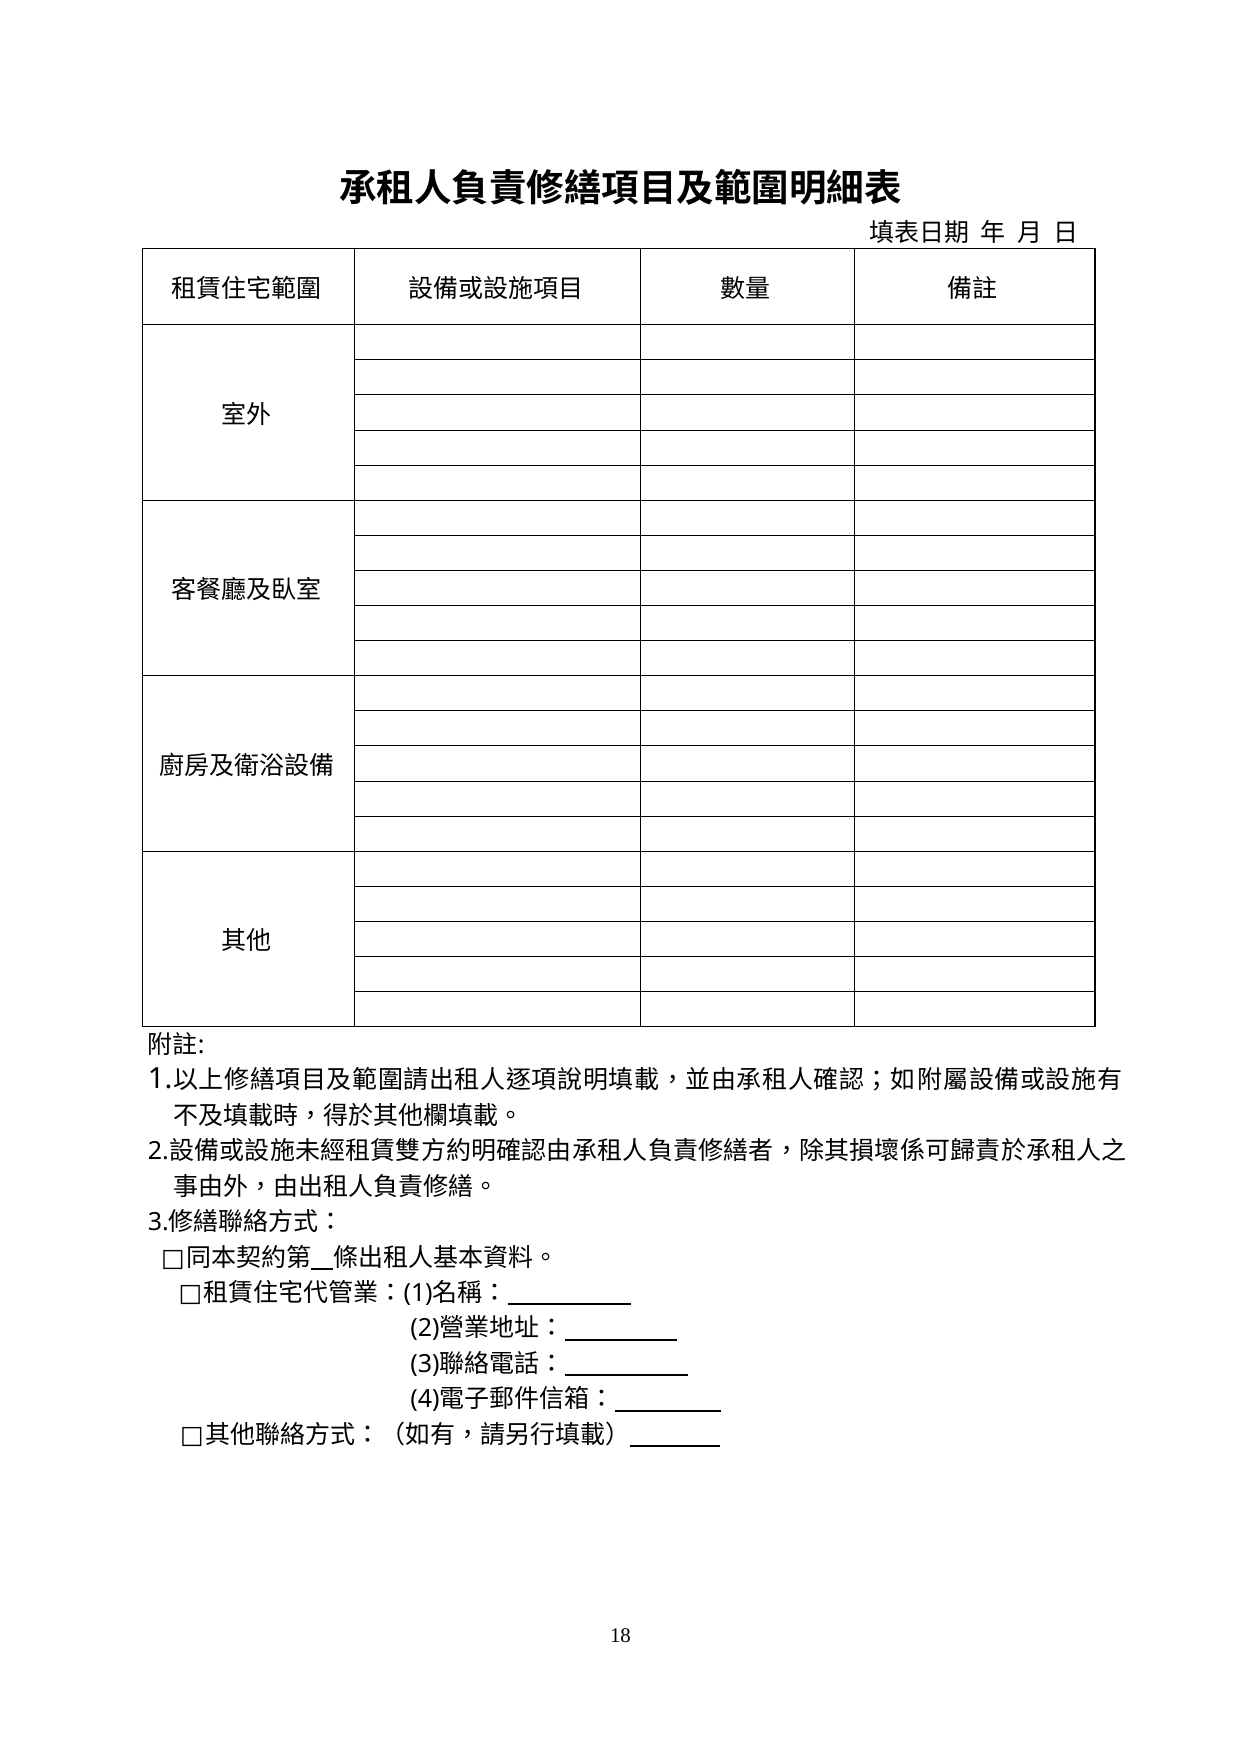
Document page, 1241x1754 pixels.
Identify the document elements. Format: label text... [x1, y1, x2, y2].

table_cell [355, 852, 640, 886]
table_cell [855, 360, 1094, 394]
text 填表日期 年 月 日 [148, 212, 1078, 248]
table_header 設備或設施項目 [355, 249, 640, 324]
text 承租人負責修繕項目及範圍明細表 [148, 158, 1092, 212]
table_cell [855, 536, 1094, 570]
table_cell [355, 431, 640, 464]
table_cell [355, 782, 640, 816]
table_cell [641, 431, 854, 464]
table_cell [641, 922, 854, 956]
table_cell [855, 325, 1094, 359]
table_cell [641, 536, 854, 570]
table_cell [355, 887, 640, 921]
table_cell [855, 711, 1094, 745]
text □其他聯絡方式：（如有，請另行填載） [148, 1415, 1092, 1450]
text □租賃住宅代管業：(1)名稱： [148, 1273, 1092, 1308]
table_cell [855, 957, 1094, 991]
table_cell [641, 360, 854, 394]
table_cell [855, 676, 1094, 710]
table_cell [641, 782, 854, 816]
table_cell [855, 641, 1094, 675]
table_cell [855, 852, 1094, 886]
table_header 數量 [641, 249, 854, 324]
table_cell [641, 325, 854, 359]
text (3)聯絡電話： [410, 1344, 1092, 1379]
table_cell [355, 957, 640, 991]
table_cell [355, 571, 640, 605]
table_cell [855, 887, 1094, 921]
table_cell [855, 817, 1094, 851]
table_cell [641, 817, 854, 851]
table_cell [355, 711, 640, 745]
table_cell [355, 360, 640, 394]
text 附註: [148, 1027, 1092, 1061]
table_cell [641, 395, 854, 429]
table_cell [355, 641, 640, 675]
table_cell [641, 887, 854, 921]
table_cell [355, 817, 640, 851]
table_cell [641, 571, 854, 605]
text (2)營業地址： [410, 1308, 1092, 1344]
table_cell [641, 641, 854, 675]
table_cell [355, 466, 640, 500]
table_cell [855, 992, 1094, 1026]
text □同本契約第 條出租人基本資料。 [148, 1238, 1092, 1273]
table_cell [855, 782, 1094, 816]
table_cell [641, 957, 854, 991]
text 3.修繕聯絡方式： [148, 1202, 1092, 1238]
table_cell [855, 571, 1094, 605]
table_cell [855, 606, 1094, 640]
table_cell [355, 922, 640, 956]
table_header 備註 [855, 249, 1094, 324]
table_cell [355, 501, 640, 535]
table_cell 室外 [143, 325, 354, 500]
table_header 租賃住宅範圍 [143, 249, 354, 324]
table_cell [641, 466, 854, 500]
table_cell 其他 [143, 852, 354, 1026]
list 以上修繕項目及範圍請出租人逐項說明填載，並由承租人確認；如附屬設備或設施有不及填載時，得於其他欄填載。 [148, 1061, 1122, 1131]
table_cell [641, 501, 854, 535]
table_cell 客餐廳及臥室 [143, 501, 354, 675]
table_cell [855, 395, 1094, 429]
table_cell [855, 431, 1094, 464]
table_cell [855, 922, 1094, 956]
table_cell [355, 536, 640, 570]
table_cell [641, 606, 854, 640]
table_cell [855, 466, 1094, 500]
table_cell [641, 711, 854, 745]
table_cell [355, 606, 640, 640]
table_cell [355, 746, 640, 781]
table_cell [641, 992, 854, 1026]
text 2.設備或設施未經租賃雙方約明確認由承租人負責修繕者，除其損壞係可歸責於承租人之事由外，由出租人負責修繕。 [148, 1131, 1128, 1202]
text (4)電子郵件信箱： [410, 1379, 1092, 1415]
table_cell [355, 992, 640, 1026]
table_cell [355, 395, 640, 429]
table_cell [641, 676, 854, 710]
table_cell [355, 325, 640, 359]
table_cell [855, 501, 1094, 535]
table_cell [355, 676, 640, 710]
table_cell [855, 746, 1094, 781]
table_cell [641, 746, 854, 781]
table_cell [641, 852, 854, 886]
table_cell 廚房及衛浴設備 [143, 676, 354, 851]
